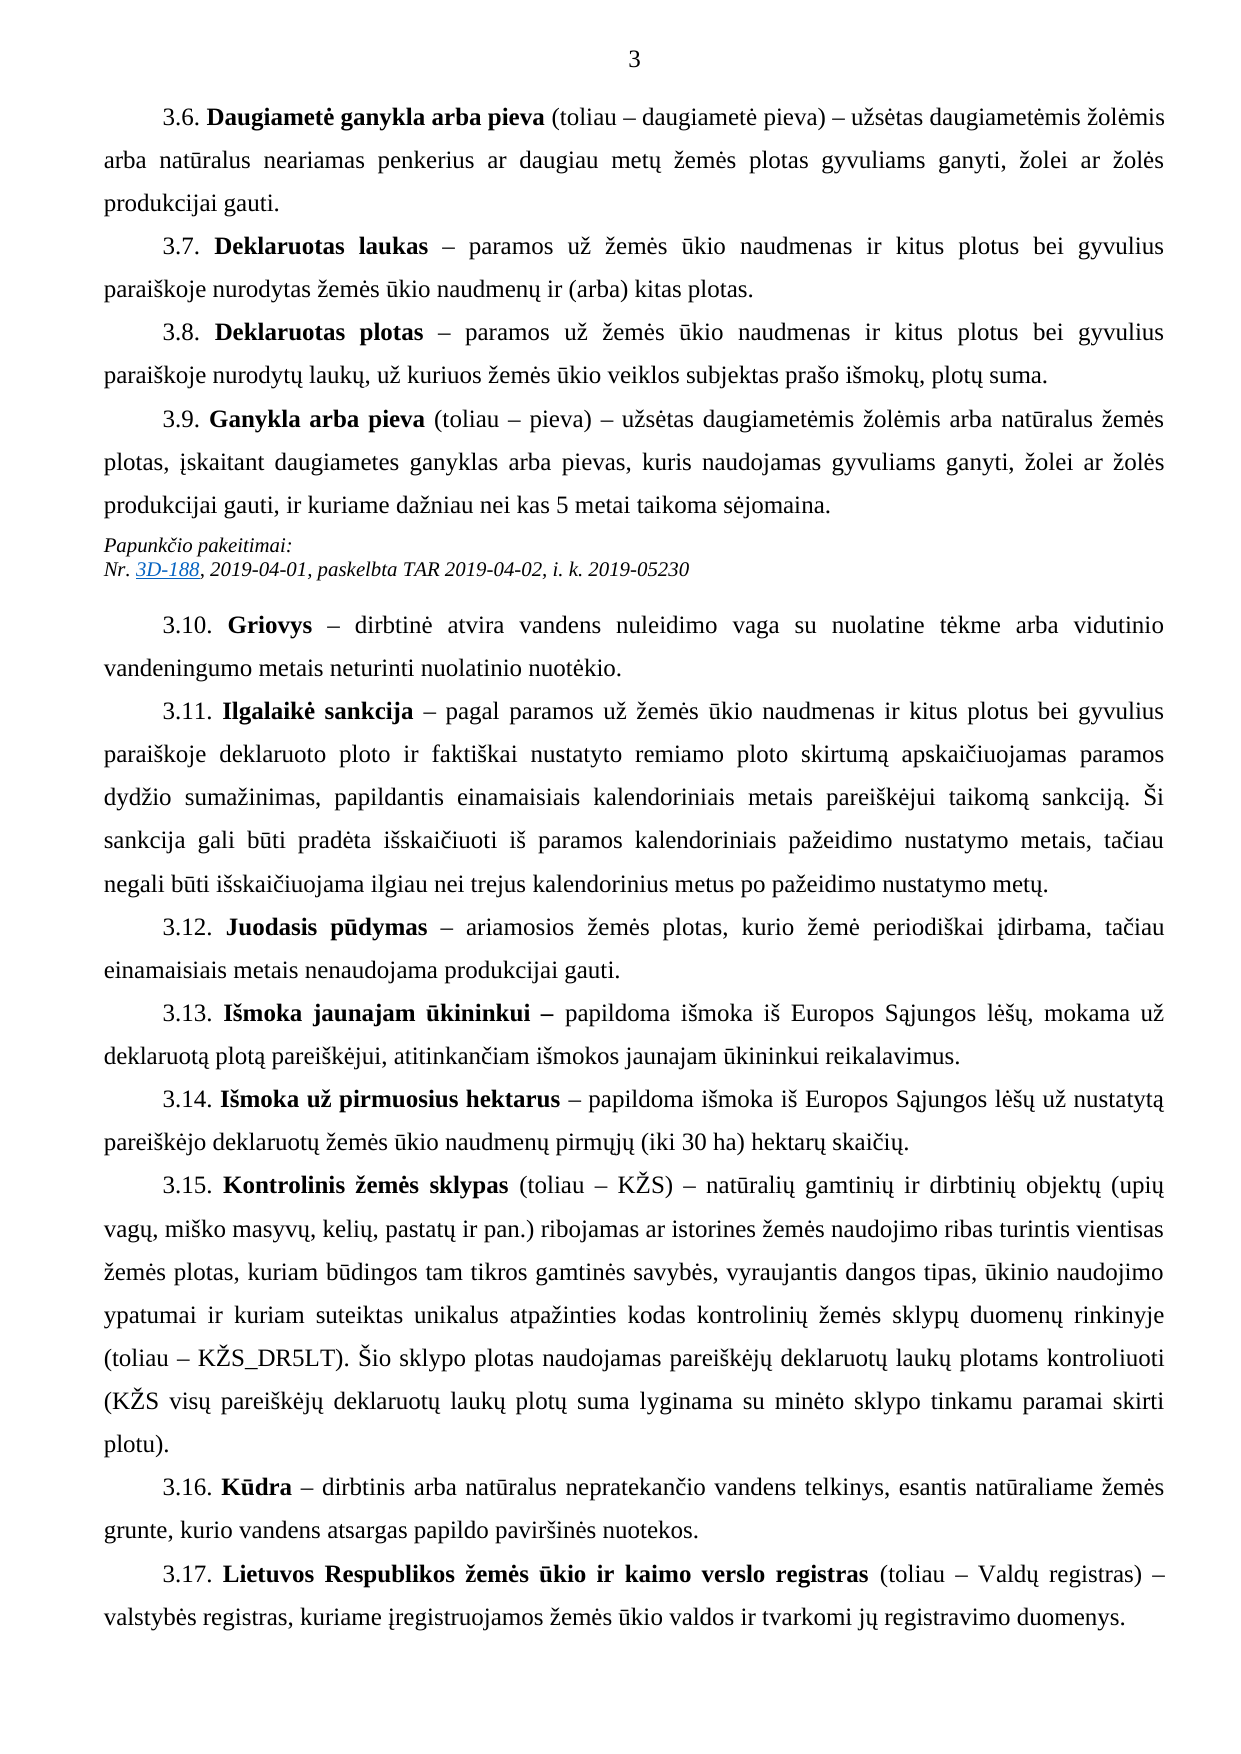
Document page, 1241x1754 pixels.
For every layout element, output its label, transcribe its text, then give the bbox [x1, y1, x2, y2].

text Nr. 3D-188, 2019-04-01, paskelbta TAR 2019-04-02, i. k. 2019-05230 [103, 557, 1165, 581]
text 3.6. Daugiametė ganykla arba pieva (toliau – daugiametė pieva) – užsėtas daugiametėmis žolėmis arba natūralus neariamas penkerius ar daugiau metų žemės plotas gyvuliams ganyti, žolei ar žolės produkcijai gauti. [103, 102, 1165, 217]
text 3.14. Išmoka už pirmuosius hektarus – papildoma išmoka iš Europos Sąjungos lėšų už nustatytą pareiškėjo deklaruotų žemės ūkio naudmenų pirmųjų (iki 30 ha) hektarų skaičių. [103, 1084, 1165, 1156]
text 3.8. Deklaruotas plotas – paramos už žemės ūkio naudmenas ir kitus plotus bei gyvulius paraiškoje nurodytų laukų, už kuriuos žemės ūkio veiklos subjektas prašo išmokų, plotų suma. [103, 317, 1165, 389]
text 3.10. Griovys – dirbtinė atvira vandens nuleidimo vaga su nuolatine tėkme arba vidutinio vandeningumo metais neturinti nuolatinio nuotėkio. [103, 610, 1165, 682]
text 3.12. Juodasis pūdymas – ariamosios žemės plotas, kurio žemė periodiškai įdirbama, tačiau einamaisiais metais nenaudojama produkcijai gauti. [103, 912, 1165, 984]
text 3.17. Lietuvos Respublikos žemės ūkio ir kaimo verslo registras (toliau – Valdų registras) – valstybės registras, kuriame įregistruojamos žemės ūkio valdos ir tvarkomi jų registravimo duomenys. [103, 1559, 1165, 1631]
text 3.15. kontrolinis žemės sklypas (toliau – KŽS) – natūralių gamtinių ir dirbtinių objektų (upių vagų, miško masyvų, kelių, pastatų ir pan.) ribojamas ar istorines žemės naudojimo ribas turintis vientisas žemės plotas, kuriam būdingos tam tikros gamtinės savybės, vyraujantis dangos tipas, ūkinio naudojimo ypatumai ir kuriam suteiktas unikalus atpažinties kodas kontrolinių žemės sklypų duomenų rinkinyje (toliau – KŽS_DR5LT). Šio sklypo plotas naudojamas pareiškėjų deklaruotų laukų plotams kontroliuoti (KŽS visų pareiškėjų deklaruotų laukų plotų suma lyginama su minėto sklypo tinkamu paramai skirti plotu). [103, 1171, 1165, 1458]
text 3.16. Kūdra – dirbtinis arba natūralus nepratekančio vandens telkinys, esantis natūraliame žemės grunte, kurio vandens atsargas papildo paviršinės nuotekos. [103, 1472, 1165, 1544]
text 3.7. Deklaruotas laukas – paramos už žemės ūkio naudmenas ir kitus plotus bei gyvulius paraiškoje nurodytas žemės ūkio naudmenų ir (arba) kitas plotas. [103, 231, 1165, 303]
text 3.11. Ilgalaikė sankcija – pagal paramos už žemės ūkio naudmenas ir kitus plotus bei gyvulius paraiškoje deklaruoto ploto ir faktiškai nustatyto remiamo ploto skirtumą apskaičiuojamas paramos dydžio sumažinimas, papildantis einamaisiais kalendoriniais metais pareiškėjui taikomą sankciją. Ši sankcija gali būti pradėta išskaičiuoti iš paramos kalendoriniais pažeidimo nustatymo metais, tačiau negali būti išskaičiuojama ilgiau nei trejus kalendorinius metus po pažeidimo nustatymo metų. [103, 696, 1165, 897]
text 3.9. Ganykla arba pieva (toliau – pieva) – užsėtas daugiametėmis žolėmis arba natūralus žemės plotas, įskaitant daugiametes ganyklas arba pievas, kuris naudojamas gyvuliams ganyti, žolei ar žolės produkcijai gauti, ir kuriame dažniau nei kas 5 metai taikoma sėjomaina. [103, 404, 1165, 519]
text Papunkčio pakeitimai: [103, 533, 1165, 557]
text 3.13. Išmoka jaunajam ūkininkui – papildoma išmoka iš Europos Sąjungos lėšų, mokama už deklaruotą plotą pareiškėjui, atitinkančiam išmokos jaunajam ūkininkui reikalavimus. [103, 998, 1165, 1070]
